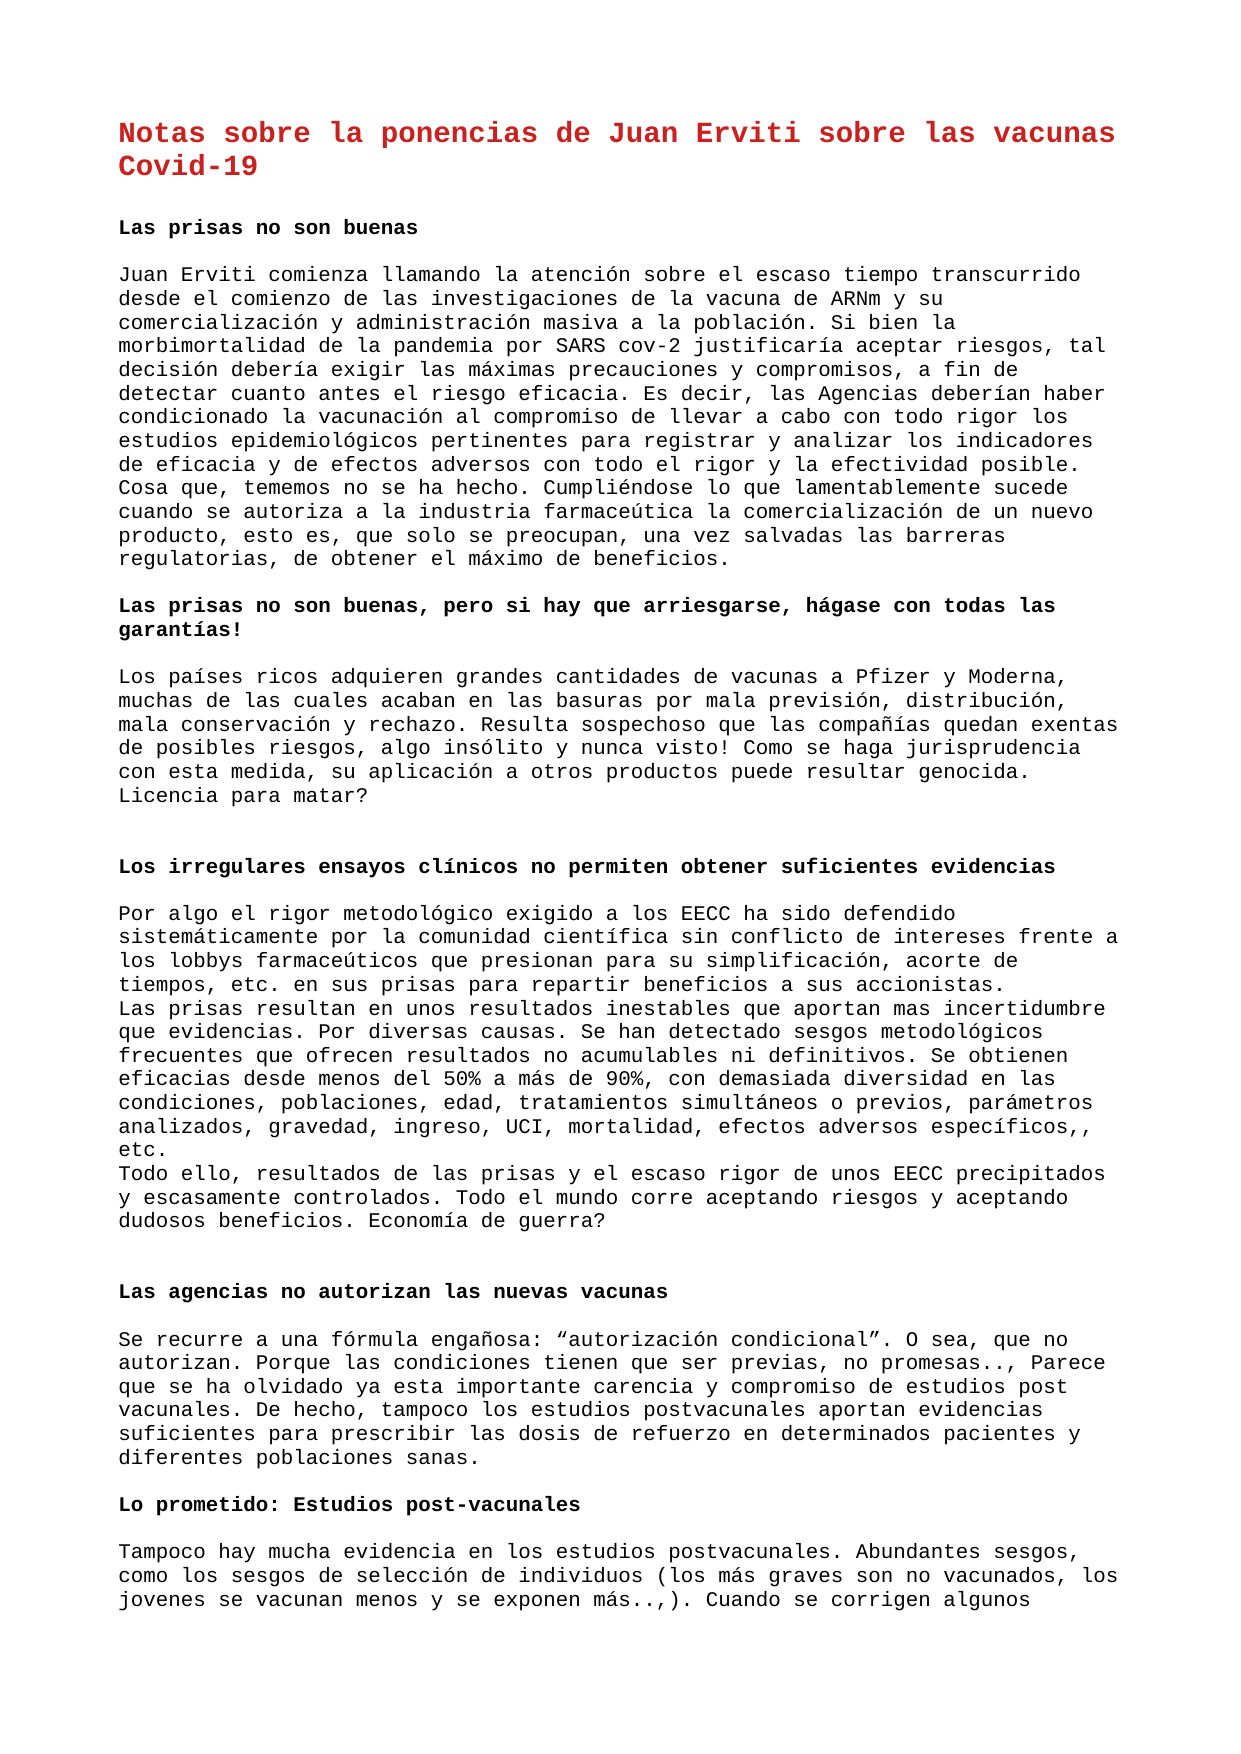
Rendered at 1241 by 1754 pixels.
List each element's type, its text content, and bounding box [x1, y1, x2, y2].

text Juan Erviti comienza llamando la atención sobre el escaso tiempo transcurrido desde el comienzo de las investigaciones de la vacuna de ARNm y su comercialización y administración masiva a la población. Si bien la morbimortalidad de la pandemia por SARS cov-2 justificaría aceptar riesgos, tal decisión debería exigir las máximas precauciones y compromisos, a fin de detectar cuanto antes el riesgo eficacia. Es decir, las Agencias deberían haber condicionado la vacunación al compromiso de llevar a cabo con todo rigor los estudios epidemiológicos pertinentes para registrar y analizar los indicadores de eficacia y de efectos adversos con todo el rigor y la efectividad posible. Cosa que, tememos no se ha hecho. Cumpliéndose lo que lamentablemente sucede cuando se autoriza a la industria farmaceútica la comercialización de un nuevo producto, esto es, que solo se preocupan, una vez salvadas las barreras regulatorias, de obtener el máximo de beneficios. [118, 264, 1122, 572]
text Lo prometido: Estudios post-vacunales [118, 1494, 1122, 1518]
text Las agencias no autorizan las nuevas vacunas [118, 1281, 1122, 1305]
text Los irregulares ensayos clínicos no permiten obtener suficientes evidencias [118, 856, 1122, 879]
text Se recurre a una fórmula engañosa: “autorización condicional”. O sea, que no autorizan. Porque las condiciones tienen que ser previas, no promesas.., Parece que se ha olvidado ya esta importante carencia y compromiso de estudios post vacunales. De hecho, tampoco los estudios postvacunales aportan evidencias suficientes para prescribir las dosis de refuerzo en determinados pacientes y diferentes poblaciones sanas. [118, 1328, 1122, 1470]
text Las prisas resultan en unos resultados inestables que aportan mas incertidumbre que evidencias. Por diversas causas. Se han detectado sesgos metodológicos frecuentes que ofrecen resultados no acumulables ni definitivos. Se obtienen eficacias desde menos del 50% a más de 90%, con demasiada diversidad en las condiciones, poblaciones, edad, tratamientos simultáneos o previos, parámetros analizados, gravedad, ingreso, UCI, mortalidad, efectos adversos específicos,, etc. [118, 997, 1122, 1163]
text Tampoco hay mucha evidencia en los estudios postvacunales. Abundantes sesgos, como los sesgos de selección de individuos (los más graves son no vacunados, los jovenes se vacunan menos y se exponen más..,). Cuando se corrigen algunos [118, 1541, 1122, 1612]
text Las prisas no son buenas [118, 217, 1122, 241]
text Todo ello, resultados de las prisas y el escaso rigor de unos EECC precipitados y escasamente controlados. Todo el mundo corre aceptando riesgos y aceptando dudosos beneficios. Economía de guerra? [118, 1163, 1122, 1234]
text Notas sobre la ponencias de Juan Erviti sobre las vacunas Covid-19 [118, 118, 1122, 184]
text Las prisas no son buenas, pero si hay que arriesgarse, hágase con todas las garantías! [118, 596, 1122, 643]
text Los países ricos adquieren grandes cantidades de vacunas a Pfizer y Moderna, muchas de las cuales acaban en las basuras por mala previsión, distribución, mala conservación y rechazo. Resulta sospechoso que las compañías quedan exentas de posibles riesgos, algo insólito y nunca visto! Como se haga jurisprudencia con esta medida, su aplicación a otros productos puede resultar genocida. Licencia para matar? [118, 666, 1122, 808]
text Por algo el rigor metodológico exigido a los EECC ha sido defendido sistemáticamente por la comunidad científica sin conflicto de intereses frente a los lobbys farmaceúticos que presionan para su simplificación, acorte de tiempos, etc. en sus prisas para repartir beneficios a sus accionistas. [118, 903, 1122, 997]
